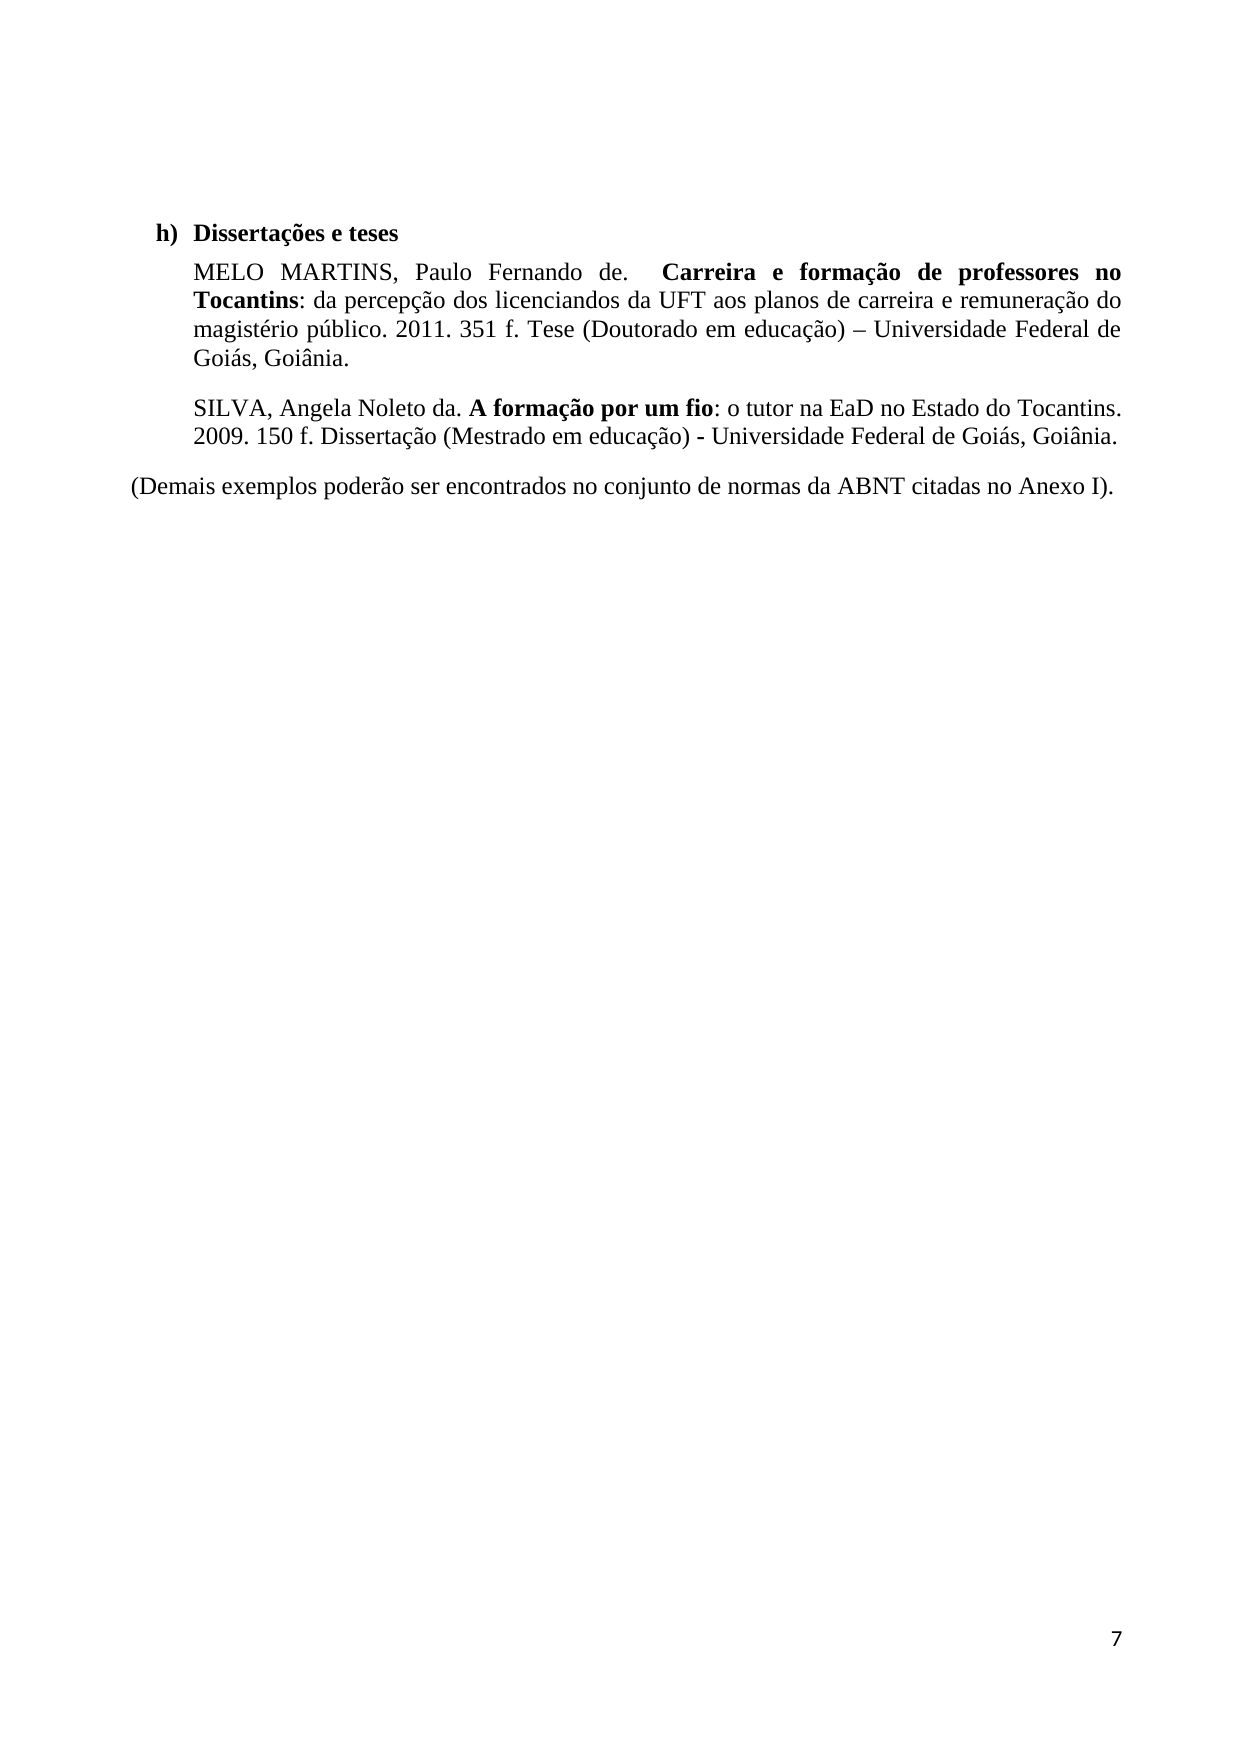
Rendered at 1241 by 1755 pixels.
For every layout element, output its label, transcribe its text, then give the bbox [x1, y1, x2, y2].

text SILVA, Angela Noleto da. A formação por um fio: o tutor na EaD no Estado do Tocantins. 2009. 150 f. Dissertação (Mestrado em educação) - Universidade Federal de Goiás, Goiânia. [193, 393, 1122, 450]
list Dissertações e teses [156, 218, 1122, 246]
text (Demais exemplos poderão ser encontrados no conjunto de normas da ABNT citadas no Anexo I). [118, 471, 1122, 500]
text MELO MARTINS, Paulo Fernando de. Carreira e formação de professores no Tocantins: da percepção dos licenciandos da UFT aos planos de carreira e remuneração do magistério público. 2011. 351 f. Tese (Doutorado em educação) – Universidade Federal de Goiás, Goiânia. [193, 257, 1122, 372]
